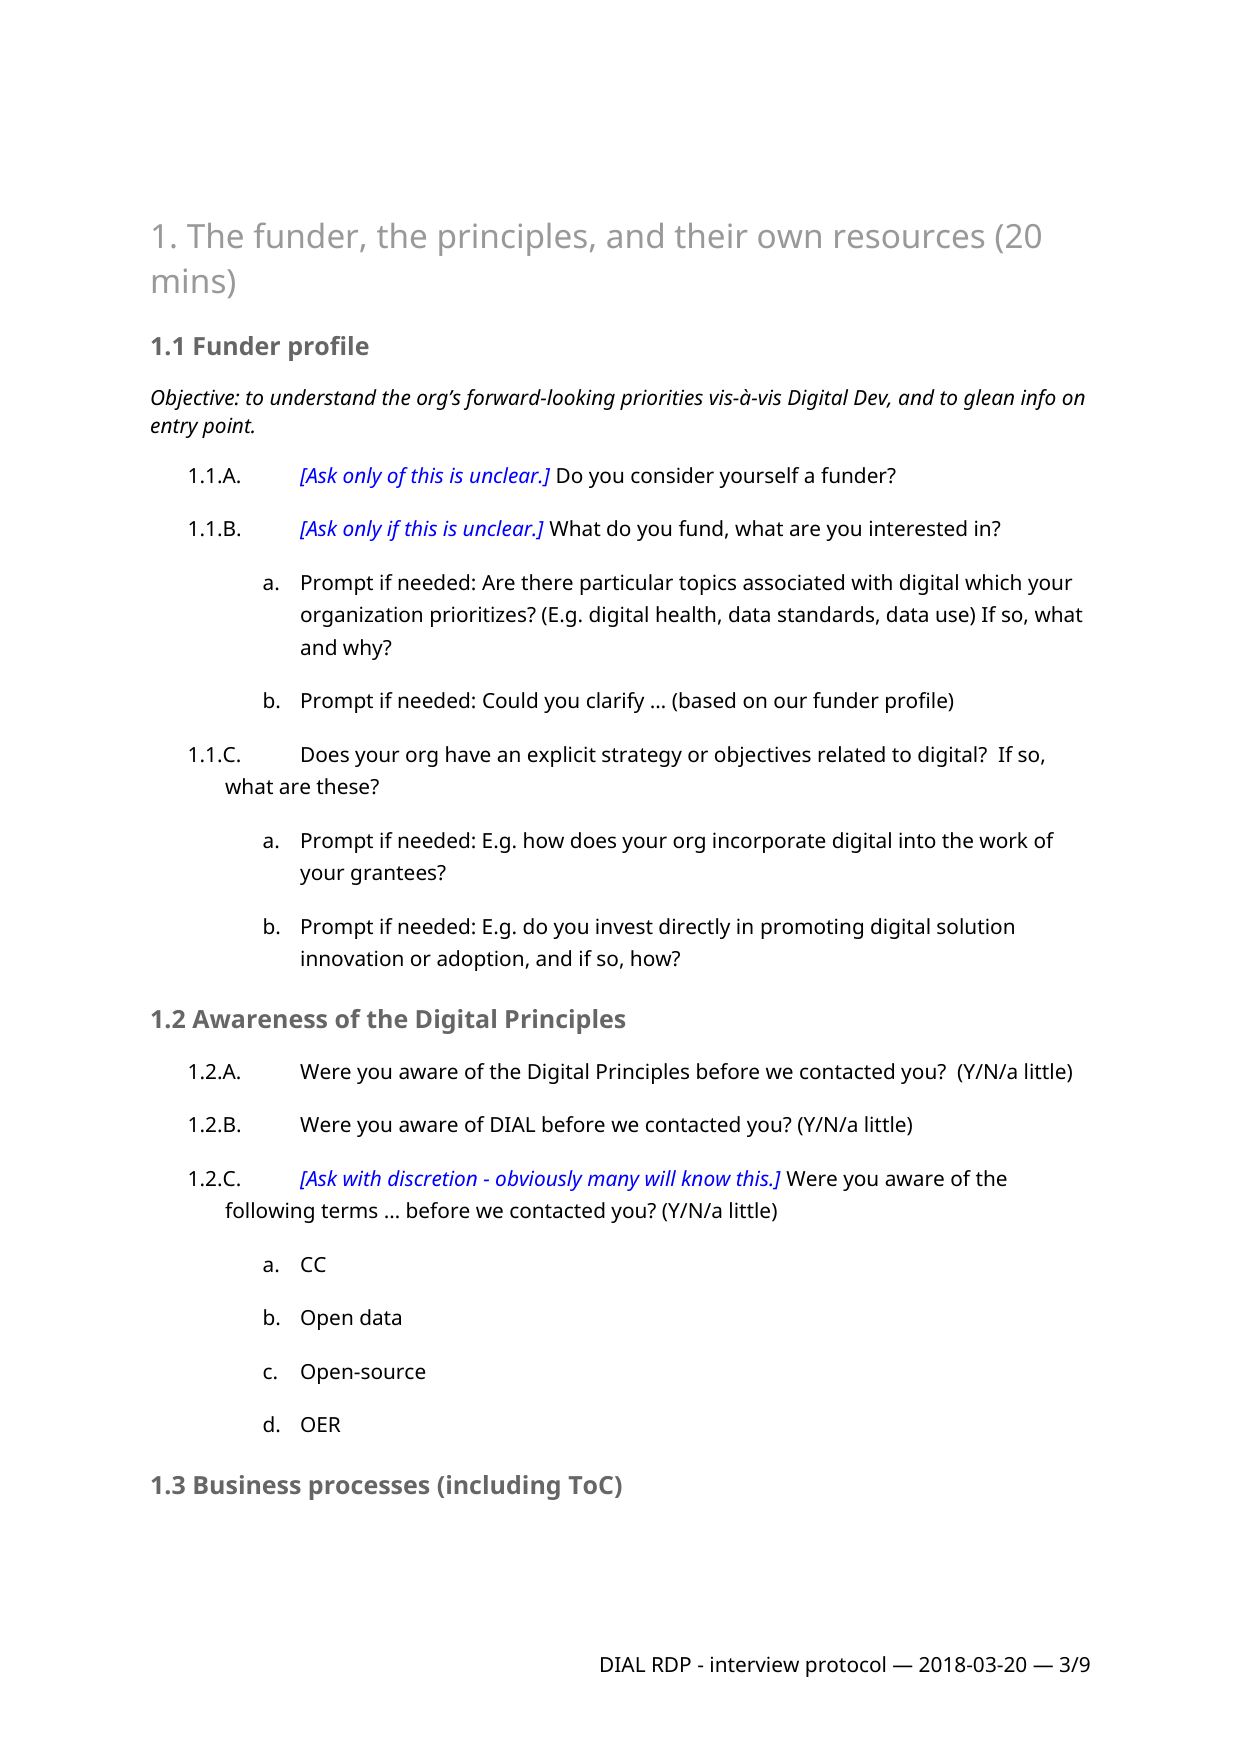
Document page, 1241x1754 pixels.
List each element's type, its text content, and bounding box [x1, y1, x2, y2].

list [Ask only if this is unclear.] What do you fund, what are you interested in? [187, 514, 1090, 543]
list CC [262, 1250, 1090, 1278]
list Were you aware of the Digital Principles before we contacted you? (Y/N/a little) [187, 1057, 1090, 1086]
list Open data [262, 1303, 1090, 1332]
subtitle 1.2 Awareness of the Digital Principles [150, 1002, 1090, 1036]
list Prompt if needed: Could you clarify … (based on our funder profile) [262, 686, 1090, 715]
subtitle 1.3 Business processes (including ToC) [150, 1468, 1090, 1502]
list [Ask only of this is unclear.] Do you consider yourself a funder? [187, 461, 1090, 489]
list Prompt if needed: E.g. how does your org incorporate digital into the work of your grantees? [262, 826, 1090, 887]
list Were you aware of DIAL before we contacted you? (Y/N/a little) [187, 1111, 1090, 1139]
subtitle 1.1 Funder profile [150, 328, 1090, 362]
list Prompt if needed: E.g. do you invest directly in promoting digital solution innovation or adoption, and if so, how? [262, 912, 1090, 973]
list Open-source [262, 1357, 1090, 1385]
list Does your org have an explicit strategy or objectives related to digital? If so, what are these? [187, 740, 1090, 801]
list Prompt if needed: Are there particular topics associated with digital which your organization prioritizes? (E.g. digital health, data standards, data use) If so, what and why? [262, 568, 1090, 661]
list OER [262, 1410, 1090, 1439]
subtitle 1. The funder, the principles, and their own resources (20 mins) [150, 212, 1090, 303]
text Objective: to understand the org’s forward-looking priorities vis-à-vis Digital Dev, and to glean info on entry point. [150, 383, 1090, 440]
list [Ask with discretion - obviously many will know this.] Were you aware of the following terms … before we contacted you? (Y/N/a little) [187, 1164, 1090, 1225]
